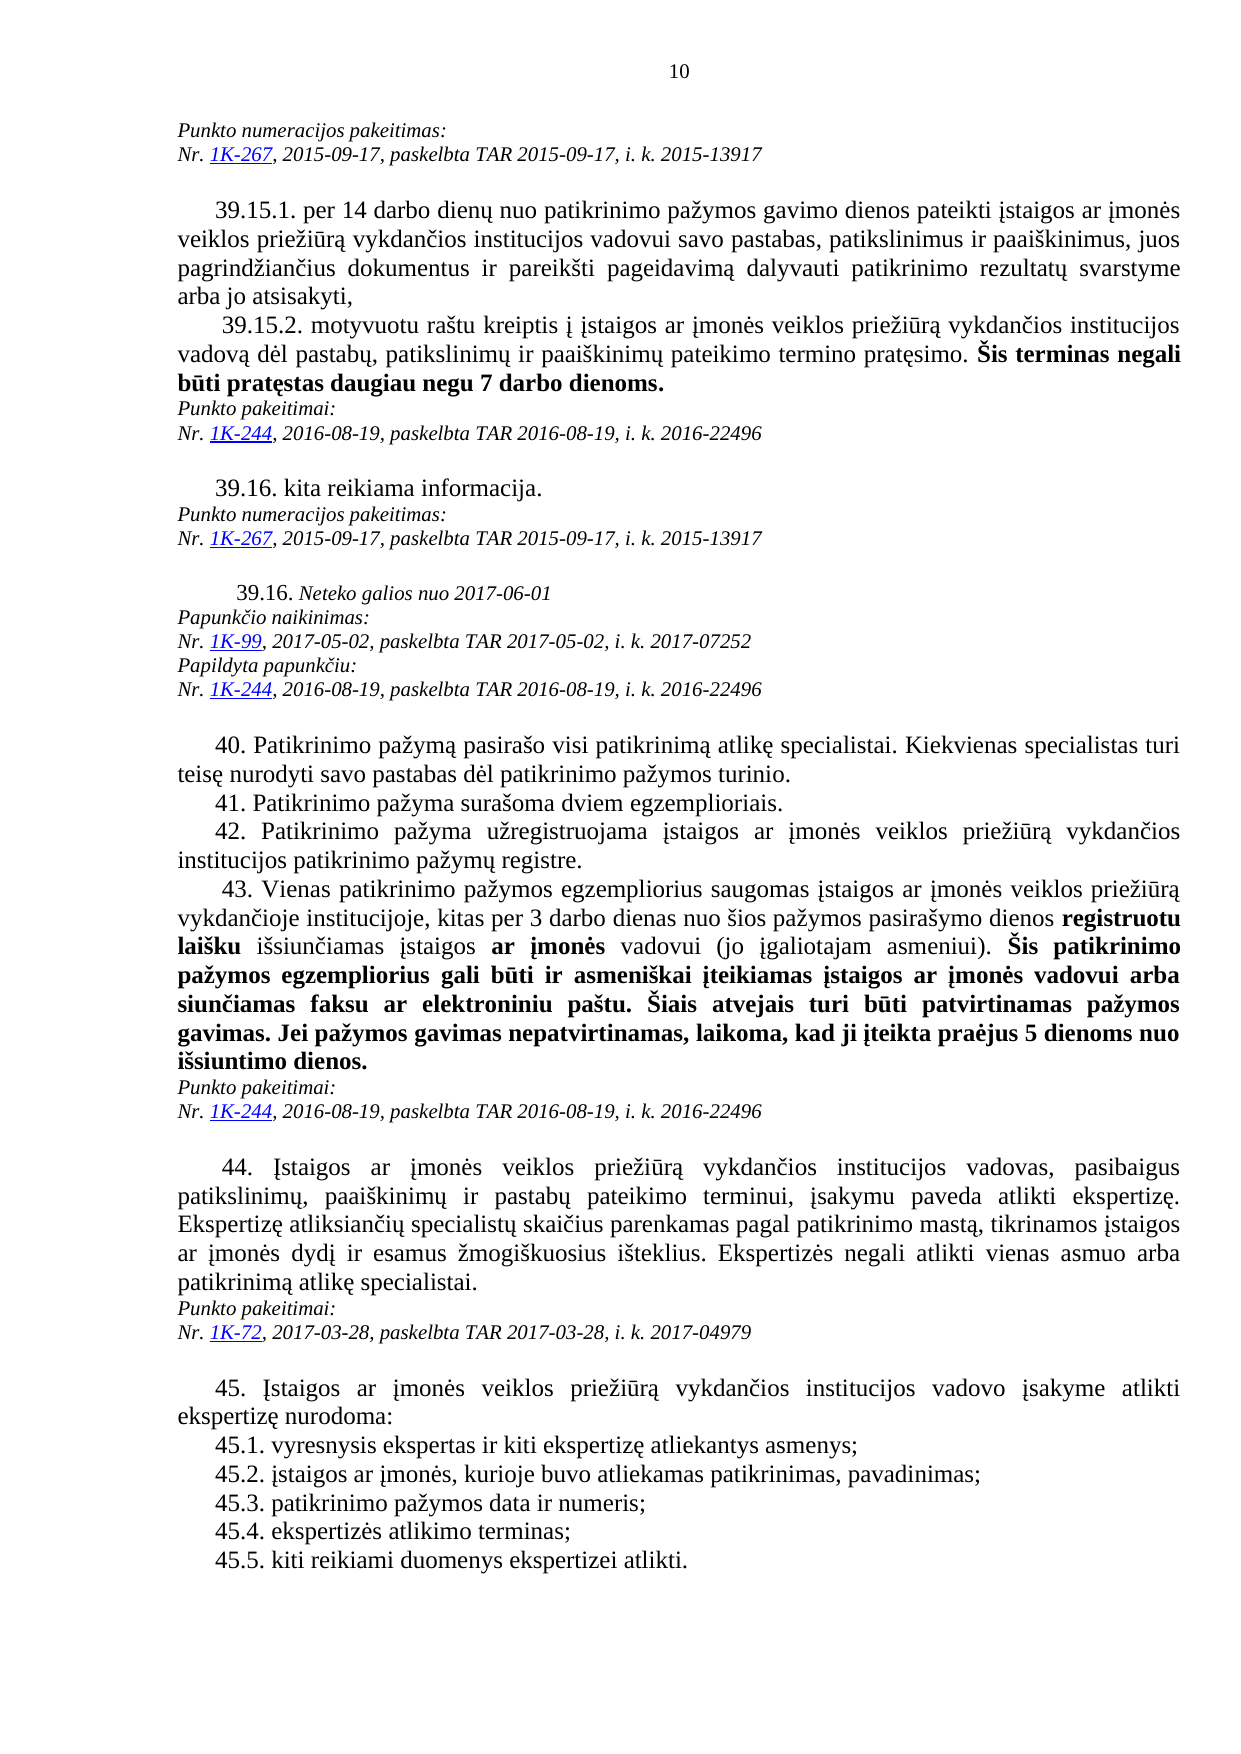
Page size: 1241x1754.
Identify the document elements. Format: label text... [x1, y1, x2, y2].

text 45.2. įstaigos ar įmonės, kurioje buvo atliekamas patikrinimas, pavadinimas; [177, 1459, 1181, 1488]
text 44. Įstaigos ar įmonės veiklos priežiūrą vykdančios institucijos vadovas, pasibaigus patikslinimų, paaiškinimų ir pastabų pateikimo terminui, įsakymu paveda atlikti ekspertizę. Ekspertizę atliksiančių specialistų skaičius parenkamas pagal patikrinimo mastą, tikrinamos įstaigos ar įmonės dydį ir esamus žmogiškuosius išteklius. Ekspertizės negali atlikti vienas asmuo arba patikrinimą atlikę specialistai. [177, 1152, 1181, 1296]
text 42. Patikrinimo pažyma užregistruojama įstaigos ar įmonės veiklos priežiūrą vykdančios institucijos patikrinimo pažymų registre. [177, 816, 1181, 874]
text 45.3. patikrinimo pažymos data ir numeris; [177, 1488, 1181, 1516]
text Papunkčio naikinimas: [177, 605, 1181, 629]
text Punkto numeracijos pakeitimas: [177, 502, 1181, 526]
text Nr. 1K-244, 2016-08-19, paskelbta TAR 2016-08-19, i. k. 2016-22496 [177, 1099, 1181, 1123]
text 40. Patikrinimo pažymą pasirašo visi patikrinimą atlikę specialistai. Kiekvienas specialistas turi teisę nurodyti savo pastabas dėl patikrinimo pažymos turinio. [177, 730, 1181, 788]
text 45.4. ekspertizės atlikimo terminas; [177, 1516, 1181, 1545]
text Nr. 1K-244, 2016-08-19, paskelbta TAR 2016-08-19, i. k. 2016-22496 [177, 677, 1181, 701]
text Nr. 1K-72, 2017-03-28, paskelbta TAR 2017-03-28, i. k. 2017-04979 [177, 1320, 1181, 1344]
text 39.16. kita reikiama informacija. [177, 473, 1181, 502]
text 45. Įstaigos ar įmonės veiklos priežiūrą vykdančios institucijos vadovo įsakyme atlikti ekspertizę nurodoma: [177, 1373, 1181, 1430]
text 45.1. vyresnysis ekspertas ir kiti ekspertizę atliekantys asmenys; [177, 1430, 1181, 1459]
text Papildyta papunkčiu: [177, 653, 1181, 677]
text 39.15.1. per 14 darbo dienų nuo patikrinimo pažymos gavimo dienos pateikti įstaigos ar įmonės veiklos priežiūrą vykdančios institucijos vadovui savo pastabas, patikslinimus ir paaiškinimus, juos pagrindžiančius dokumentus ir pareikšti pageidavimą dalyvauti patikrinimo rezultatų svarstyme arba jo atsisakyti, [177, 195, 1181, 310]
text Punkto numeracijos pakeitimas: [177, 118, 1181, 142]
text 39.15.2. motyvuotu raštu kreiptis į įstaigos ar įmonės veiklos priežiūrą vykdančios institucijos vadovą dėl pastabų, patikslinimų ir paaiškinimų pateikimo termino pratęsimo. Šis terminas negali būti pratęstas daugiau negu 7 darbo dienoms. [177, 310, 1181, 396]
text Nr. 1K-267, 2015-09-17, paskelbta TAR 2015-09-17, i. k. 2015-13917 [177, 526, 1181, 550]
text 45.5. kiti reikiami duomenys ekspertizei atlikti. [177, 1545, 1181, 1574]
text Punkto pakeitimai: [177, 1296, 1181, 1320]
text 41. Patikrinimo pažyma surašoma dviem egzemplioriais. [177, 788, 1181, 816]
text 43. Vienas patikrinimo pažymos egzempliorius saugomas įstaigos ar įmonės veiklos priežiūrą vykdančioje institucijoje, kitas per 3 darbo dienas nuo šios pažymos pasirašymo dienos registruotu laišku išsiunčiamas įstaigos ar įmonės vadovui (jo įgaliotajam asmeniui). Šis patikrinimo pažymos egzempliorius gali būti ir asmeniškai įteikiamas įstaigos ar įmonės vadovui arba siunčiamas faksu ar elektroniniu paštu. Šiais atvejais turi būti patvirtinamas pažymos gavimas. Jei pažymos gavimas nepatvirtinamas, laikoma, kad ji įteikta praėjus 5 dienoms nuo išsiuntimo dienos. [177, 874, 1181, 1075]
text Punkto pakeitimai: [177, 396, 1181, 420]
text Punkto pakeitimai: [177, 1075, 1181, 1099]
text 39.16. Neteko galios nuo 2017-06-01 [177, 579, 1181, 605]
text Nr. 1K-267, 2015-09-17, paskelbta TAR 2015-09-17, i. k. 2015-13917 [177, 142, 1181, 166]
text Nr. 1K-244, 2016-08-19, paskelbta TAR 2016-08-19, i. k. 2016-22496 [177, 420, 1181, 444]
text Nr. 1K-99, 2017-05-02, paskelbta TAR 2017-05-02, i. k. 2017-07252 [177, 629, 1181, 653]
